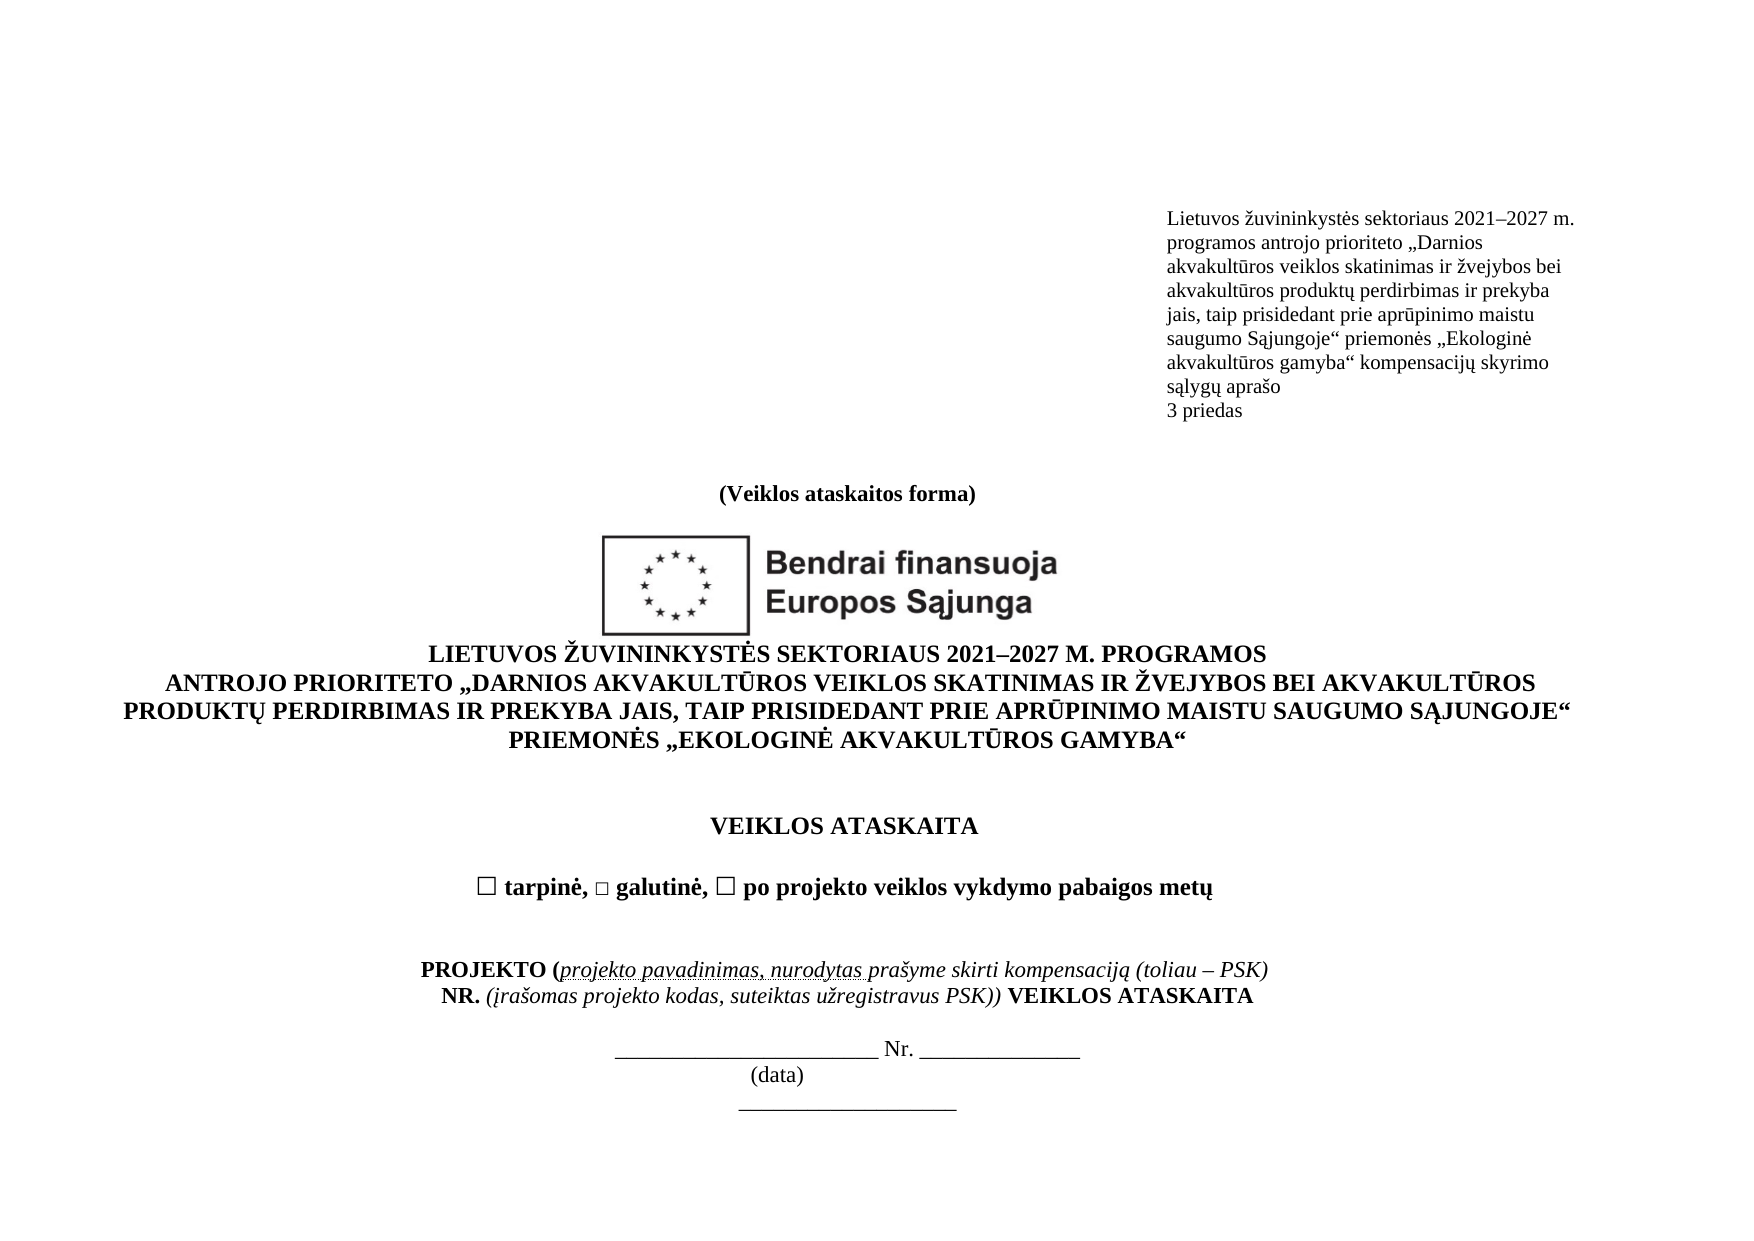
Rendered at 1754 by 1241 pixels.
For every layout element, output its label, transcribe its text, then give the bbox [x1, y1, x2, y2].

text antrojo prioriteto „Darnios akvakultūros veiklos skatinimas ir žvejybos bei akvakultūros produktų perdirbimas ir prekyba jais, taip prisidedant prie aprūpinimo maistu saugumo sąjungoje“ priemonės „Ekologinė akvakultūros gamyba“ [118, 668, 1577, 754]
text VEIKLOS ATASKAITA [118, 811, 1577, 840]
text (Veiklos ataskaitos forma) [118, 480, 1577, 506]
text ___________________ [118, 1087, 1577, 1114]
text _______________________ Nr. ______________ [118, 1035, 1577, 1061]
text (data) [118, 1061, 1577, 1087]
text Lietuvos žuvininkystės sektoriaus 2021–2027 m. programos antrojo prioriteto „Darnios akvakultūros veiklos skatinimas ir žvejybos bei akvakultūros produktų perdirbimas ir prekyba jais, taip prisidedant prie aprūpinimo maistu saugumo Sąjungoje“ priemonės „Ekologinė akvakultūros gamyba“ kompensacijų skyrimo sąlygų aprašo [1167, 206, 1577, 398]
text LIETUVOS ŽUVININKYSTĖS SEKTORIAUS 2021–2027 M. PROGRAMOS [118, 639, 1577, 668]
text NR. (įrašomas projekto kodas, suteiktas užregistravus PSK)) VEIKLOS ATASKAITA [118, 982, 1577, 1008]
text ☐ tarpinė, ☐ galutinė, ☐ po projekto veiklos vykdymo pabaigos metų [118, 869, 1577, 903]
text PROJEKTO (projekto pavadinimas, nurodytas prašyme skirti kompensaciją (toliau – PSK) [118, 956, 1577, 982]
text 3 priedas [1167, 398, 1577, 422]
